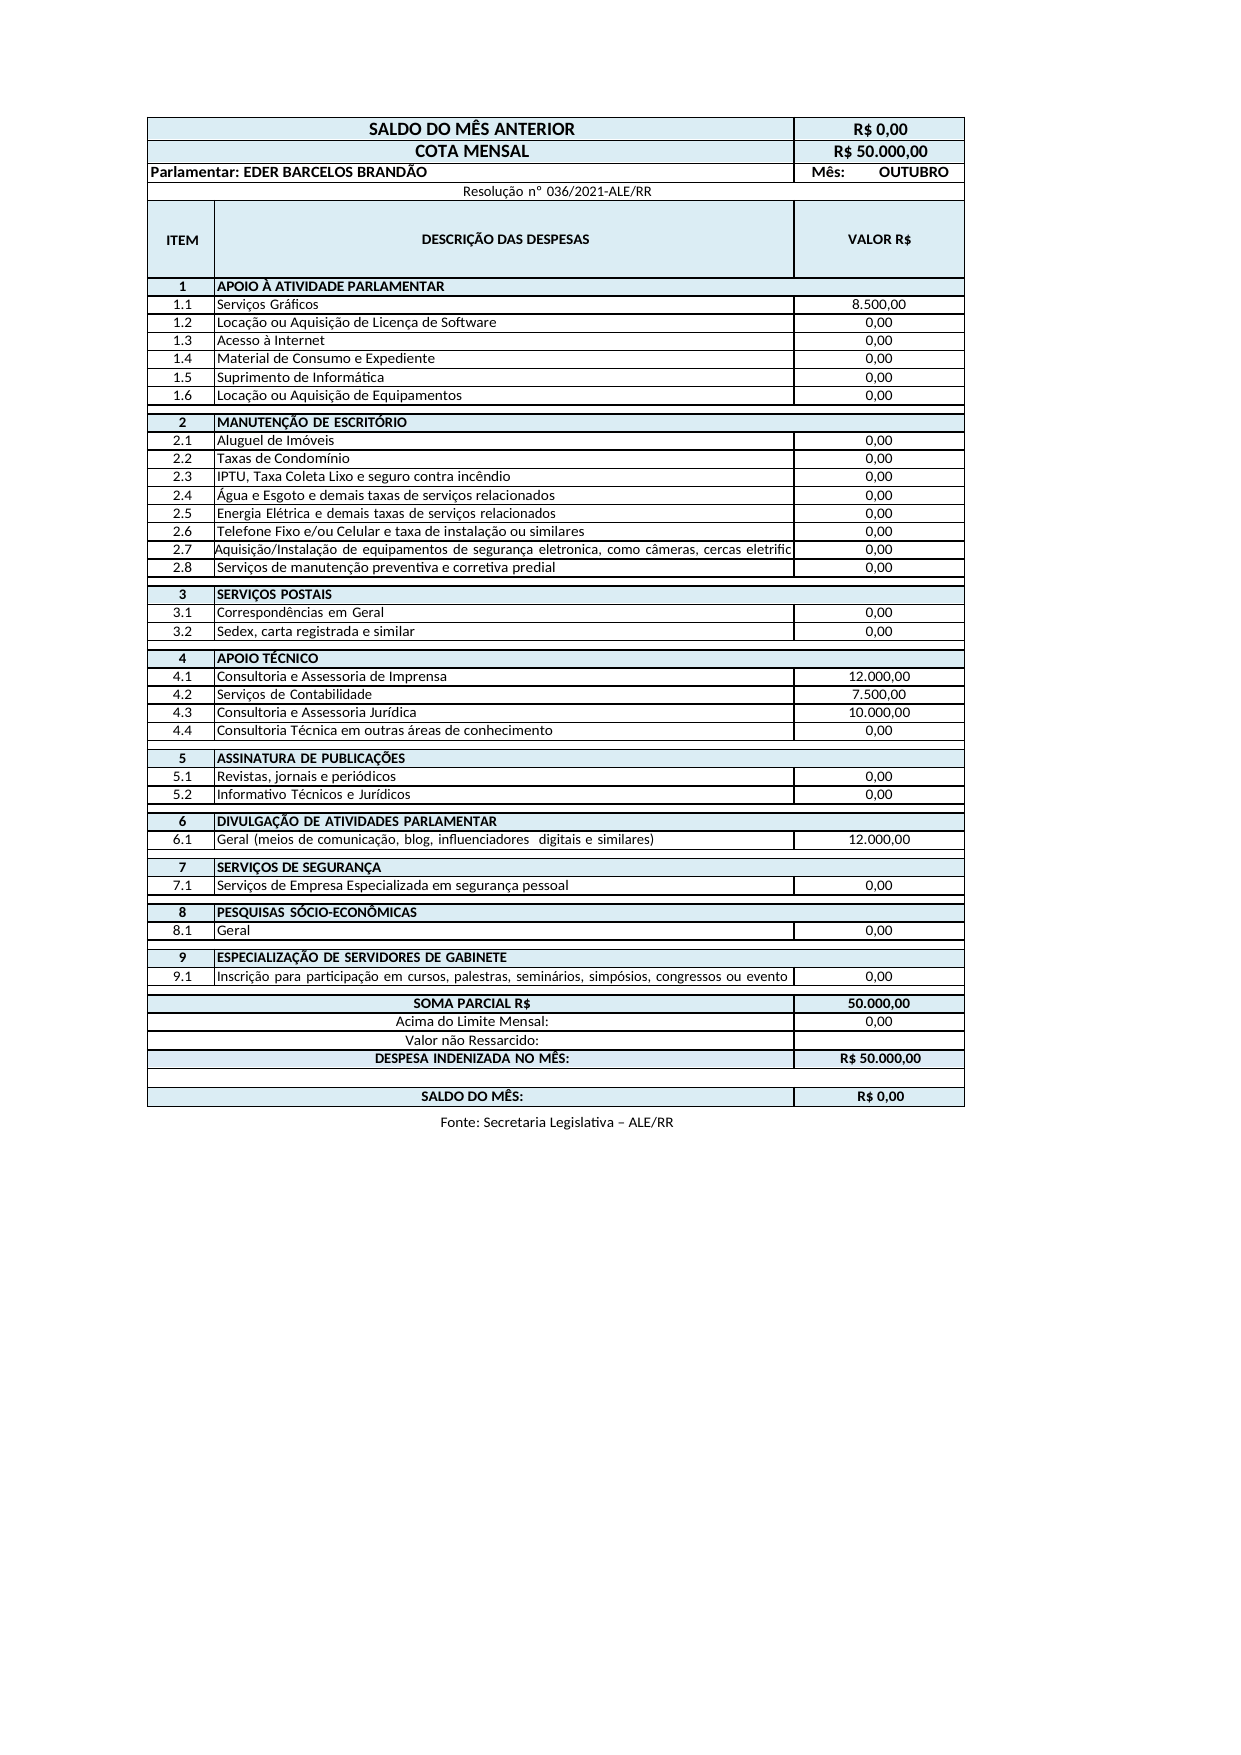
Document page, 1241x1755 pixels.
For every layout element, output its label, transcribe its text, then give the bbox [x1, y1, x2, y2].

table_cell [148, 896, 964, 903]
table_cell 8.1 [148, 923, 214, 939]
table_cell 2.7 [148, 542, 214, 558]
table_cell Acima do Limite Mensal: [148, 1014, 793, 1030]
table_cell Revistas, jornais e periódicos [215, 768, 793, 785]
table_cell 8 [148, 905, 214, 921]
table_cell 1.4 [148, 351, 214, 368]
table_cell 6 [148, 814, 214, 830]
table_cell Serviços de Contabilidade [215, 687, 793, 703]
table_cell 3.2 [148, 623, 214, 640]
table_cell [795, 1032, 964, 1049]
table_cell 5.1 [148, 768, 214, 785]
table_cell ESPECIALIZAÇÃO DE SERVIDORES DE GABINETE [215, 950, 964, 967]
table_cell R$ 0,00 [795, 1088, 964, 1106]
table_cell 5 [148, 750, 214, 767]
table_cell 4.3 [148, 705, 214, 721]
table_cell Locação ou Aquisição de Licença de Software [215, 315, 793, 331]
table_cell [148, 805, 964, 812]
table_cell 7.1 [148, 877, 214, 894]
table_cell 1 [148, 279, 214, 295]
table_cell [148, 1069, 964, 1087]
table_cell APOIO TÉCNICO [215, 651, 964, 667]
table_cell Sedex, carta registrada e similar [215, 623, 793, 640]
table_cell 2 [148, 415, 214, 431]
table_cell Telefone Fixo e/ou Celular e taxa de instalação ou similares [215, 523, 793, 540]
table_cell 0,00 [795, 968, 964, 985]
table_cell ASSINATURA DE PUBLICAÇÕES [215, 750, 964, 767]
table_cell Taxas de Condomínio [215, 451, 793, 467]
table_cell Energia Elétrica e demais taxas de serviços relacionados [215, 505, 793, 522]
table_cell [148, 986, 964, 994]
table_cell Consultoria Técnica em outras áreas de conhecimento [215, 723, 793, 739]
table_cell 0,00 [795, 523, 964, 540]
table_cell 1.2 [148, 315, 214, 331]
table_cell [148, 941, 964, 948]
table_cell [148, 850, 964, 858]
table_cell 2.5 [148, 505, 214, 522]
table_cell [148, 578, 964, 585]
table_cell [148, 406, 964, 413]
table_cell Suprimento de Informática [215, 369, 793, 386]
table_cell 2.4 [148, 487, 214, 504]
table_cell VALOR R$ [795, 201, 964, 277]
table_cell Material de Consumo e Expediente [215, 351, 793, 368]
table_cell 2.6 [148, 523, 214, 540]
table_cell SALDO DO MÊS: [148, 1088, 793, 1106]
table_cell Valor não Ressarcido: [148, 1032, 793, 1049]
table_cell APOIO À ATIVIDADE PARLAMENTAR [215, 279, 964, 295]
table_cell 4.1 [148, 669, 214, 685]
table_cell Informativo Técnicos e Jurídicos [215, 787, 793, 803]
table_header SALDO DO MÊS ANTERIOR [148, 118, 793, 139]
table_cell Serviços de Empresa Especializada em segurança pessoal [215, 877, 793, 894]
table_cell [148, 641, 964, 649]
table_cell 1.3 [148, 333, 214, 349]
table_cell 0,00 [795, 723, 964, 739]
table_cell 3 [148, 587, 214, 603]
table_cell 0,00 [795, 877, 964, 894]
table_cell 50.000,00 [795, 996, 964, 1012]
table_cell DESPESA INDENIZADA NO MÊS: [148, 1051, 793, 1067]
table_cell 0,00 [795, 605, 964, 622]
table_cell 0,00 [795, 768, 964, 785]
table_cell 3.1 [148, 605, 214, 622]
table_cell Locação ou Aquisição de Equipamentos [215, 387, 793, 404]
table_cell DIVULGAÇÃO DE ATIVIDADES PARLAMENTAR [215, 814, 964, 830]
table_cell Acesso à Internet [215, 333, 793, 349]
table_cell 0,00 [795, 451, 964, 467]
table_cell 0,00 [795, 923, 964, 939]
table_cell 2.1 [148, 433, 214, 449]
table_cell DESCRIÇÃO DAS DESPESAS [215, 201, 793, 277]
table_cell 0,00 [795, 315, 964, 331]
table_cell MANUTENÇÃO DE ESCRITÓRIO [215, 415, 964, 431]
table_cell 4 [148, 651, 214, 667]
table_cell SERVIÇOS POSTAIS [215, 587, 964, 603]
table_cell 5.2 [148, 787, 214, 803]
table_cell 2.2 [148, 451, 214, 467]
table_cell Consultoria e Assessoria de Imprensa [215, 669, 793, 685]
table_cell Parlamentar: EDER BARCELOS BRANDÃO [148, 164, 793, 182]
table_cell SERVIÇOS DE SEGURANÇA [215, 859, 964, 876]
table_cell 0,00 [795, 505, 964, 522]
table_cell 0,00 [795, 369, 964, 386]
table_cell 7 [148, 859, 214, 876]
table_cell 0,00 [795, 623, 964, 640]
table_cell Consultoria e Assessoria Jurídica [215, 705, 793, 721]
table_cell 7.500,00 [795, 687, 964, 703]
table_cell [148, 741, 964, 749]
table_cell Serviços Gráficos [215, 297, 793, 313]
table_cell PESQUISAS SÓCIO-ECONÔMICAS [215, 905, 964, 921]
table_cell Geral (meios de comunicação, blog, influenciadores digitais e similares) [215, 832, 793, 848]
table_cell 0,00 [795, 469, 964, 486]
table_cell 2.3 [148, 469, 214, 486]
table_cell Aluguel de Imóveis [215, 433, 793, 449]
table_cell Aquisição/Instalação de equipamentos de segurança eletronica, como câmeras, cercas eletrific [215, 542, 793, 558]
table_cell R$ 50.000,00 [795, 1051, 964, 1067]
table_cell Água e Esgoto e demais taxas de serviços relacionados [215, 487, 793, 504]
table_cell 8.500,00 [795, 297, 964, 313]
table_cell COTA MENSAL [148, 141, 793, 162]
table_cell 4.2 [148, 687, 214, 703]
table_cell 0,00 [795, 351, 964, 368]
table_cell 0,00 [795, 387, 964, 404]
table_cell 12.000,00 [795, 832, 964, 848]
table_cell Serviços de manutenção preventiva e corretiva predial [215, 560, 793, 576]
table_cell 0,00 [795, 1014, 964, 1030]
table_cell Mês: OUTUBRO [795, 164, 964, 182]
table_cell Correspondências em Geral [215, 605, 793, 622]
table_cell IPTU, Taxa Coleta Lixo e seguro contra incêndio [215, 469, 793, 486]
table_header R$ 0,00 [795, 118, 964, 139]
table_cell 2.8 [148, 560, 214, 576]
table_cell 0,00 [795, 487, 964, 504]
table_cell 9 [148, 950, 214, 967]
table_cell 0,00 [795, 433, 964, 449]
table_cell 0,00 [795, 787, 964, 803]
table_cell Inscrição para participação em cursos, palestras, seminários, simpósios, congressos ou evento [215, 968, 793, 985]
table_cell Resolução nº 036/2021-ALE/RR [148, 183, 964, 200]
text Fonte: Secretaria Legislativa – ALE/RR [440, 1113, 1066, 1131]
table_cell 0,00 [795, 542, 964, 558]
table_cell SOMA PARCIAL R$ [148, 996, 793, 1012]
table_cell 0,00 [795, 560, 964, 576]
table_cell 1.5 [148, 369, 214, 386]
table_cell R$ 50.000,00 [795, 141, 964, 162]
table_cell Geral [215, 923, 793, 939]
table_cell 9.1 [148, 968, 214, 985]
table_cell 1.1 [148, 297, 214, 313]
table_cell 1.6 [148, 387, 214, 404]
table_cell ITEM [148, 201, 214, 277]
table_cell 6.1 [148, 832, 214, 848]
table_cell 0,00 [795, 333, 964, 349]
table_cell 4.4 [148, 723, 214, 739]
table_cell 10.000,00 [795, 705, 964, 721]
table_cell 12.000,00 [795, 669, 964, 685]
